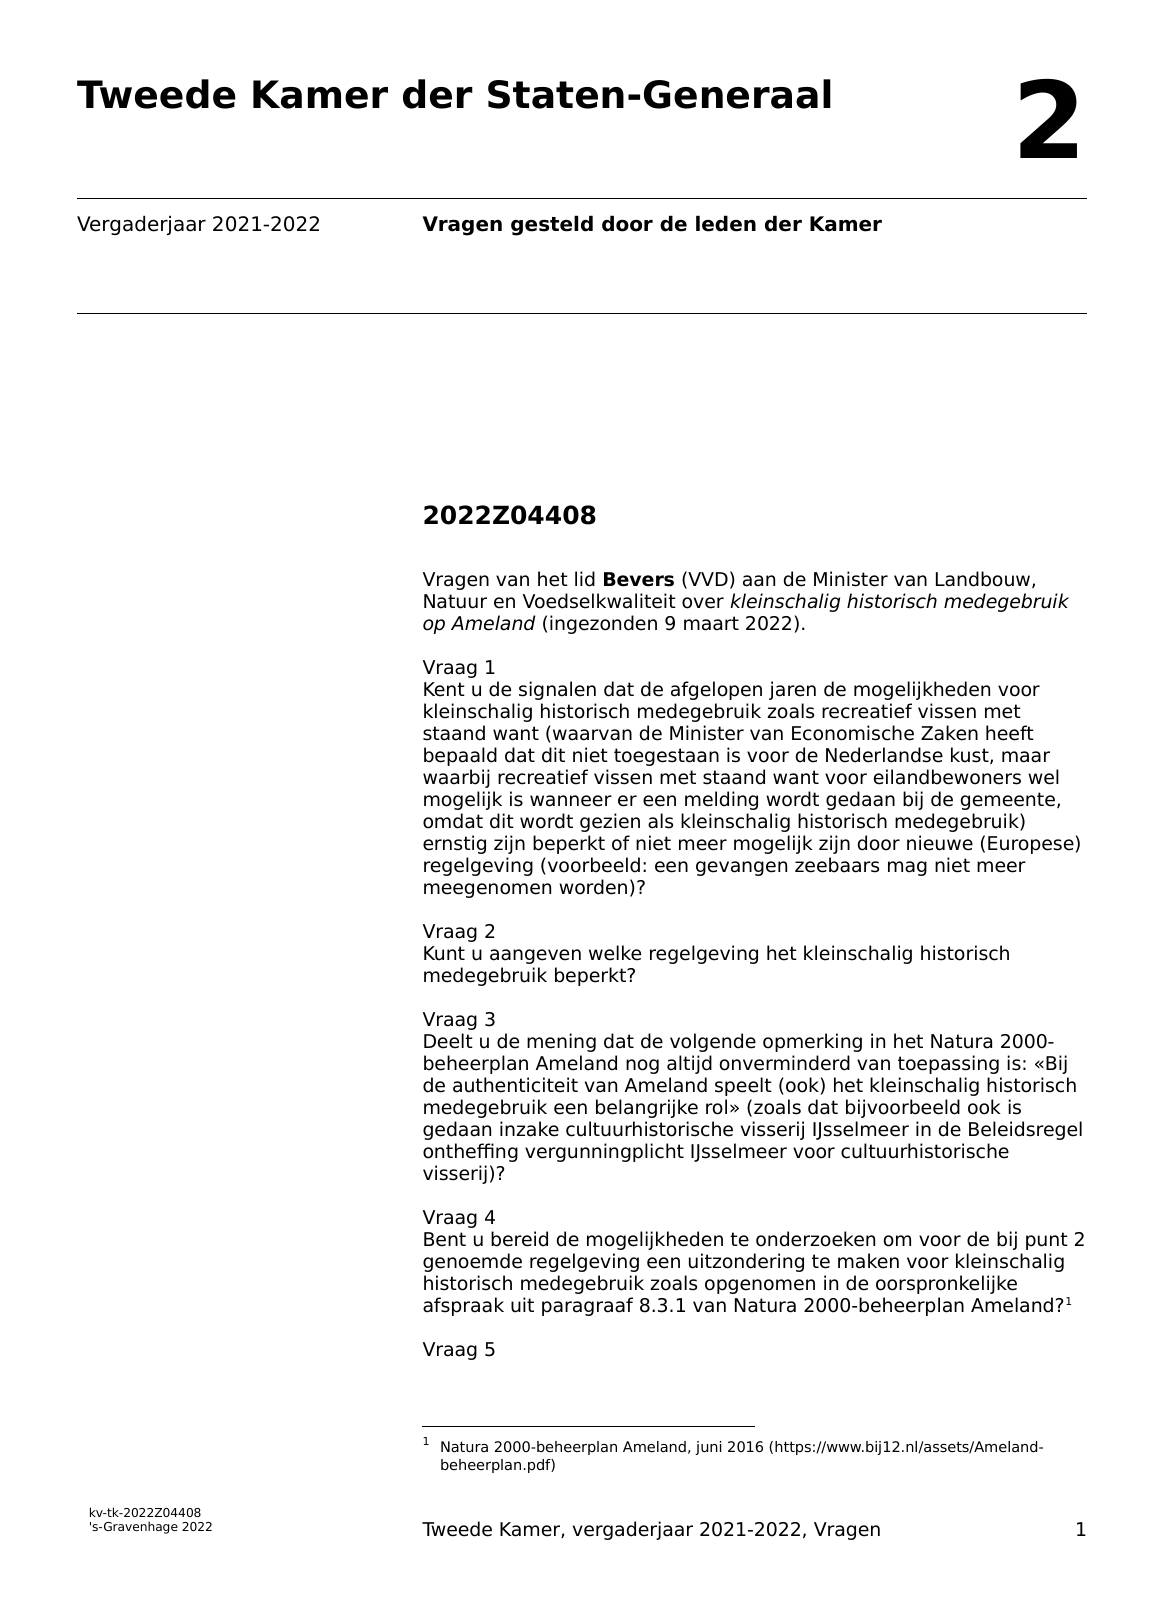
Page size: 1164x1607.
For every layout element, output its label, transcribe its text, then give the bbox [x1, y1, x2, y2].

text Vraag 5 [422, 1339, 1087, 1361]
table_header Tweede Kamer der Staten-Generaal [77, 59, 886, 198]
table_cell Vergaderjaar 2021-2022 [77, 199, 422, 313]
text kv-tk-2022Z04408 [88, 1506, 323, 1520]
text Kent u de signalen dat de afgelopen jaren de mogelijkheden voor kleinschalig historisch medegebruik zoals recreatief vissen met staand want (waarvan de Minister van Economische Zaken heeft bepaald dat dit niet toegestaan is voor de Nederlandse kust, maar waarbij recreatief vissen met staand want voor eilandbewoners wel mogelijk is wanneer er een melding wordt gedaan bij de gemeente, omdat dit wordt gezien als kleinschalig historisch medegebruik) ernstig zijn beperkt of niet meer mogelijk zijn door nieuwe (Europese) regelgeving (voorbeeld: een gevangen zeebaars mag niet meer meegenomen worden)? [422, 679, 1087, 899]
text Vraag 3 [422, 1009, 1087, 1031]
text 2022Z04408 [422, 501, 1087, 531]
text Vragen van het lid Bevers (VVD) aan de Minister van Landbouw, Natuur en Voedselkwaliteit over kleinschalig historisch medegebruik op Ameland (ingezonden 9 maart 2022). [422, 569, 1087, 635]
text Natura 2000-beheerplan Ameland, juni 2016 (https://www.bij12.nl/assets/Ameland-beheerplan.pdf) [422, 1435, 1087, 1474]
text Bent u bereid de mogelijkheden te onderzoeken om voor de bij punt 2 genoemde regelgeving een uitzondering te maken voor kleinschalig historisch medegebruik zoals opgenomen in de oorspronkelijke afspraak uit paragraaf 8.3.1 van Natura 2000-beheerplan Ameland? [422, 1229, 1087, 1317]
text Deelt u de mening dat de volgende opmerking in het Natura 2000-beheerplan Ameland nog altijd onverminderd van toepassing is: «Bij de authenticiteit van Ameland speelt (ook) het kleinschalig historisch medegebruik een belangrijke rol» (zoals dat bijvoorbeeld ook is gedaan inzake cultuurhistorische visserij IJsselmeer in de Beleidsregel ontheffing vergunningplicht IJsselmeer voor cultuurhistorische visserij)? [422, 1031, 1087, 1185]
text Vraag 1 [422, 657, 1087, 679]
table_header 2 [886, 59, 1087, 198]
text Vraag 2 [422, 921, 1087, 943]
text Vraag 4 [422, 1207, 1087, 1229]
text 's-Gravenhage 2022 [88, 1520, 323, 1534]
text Kunt u aangeven welke regelgeving het kleinschalig historisch medegebruik beperkt? [422, 943, 1087, 987]
table_cell Vragen gesteld door de leden der Kamer [422, 199, 1087, 313]
